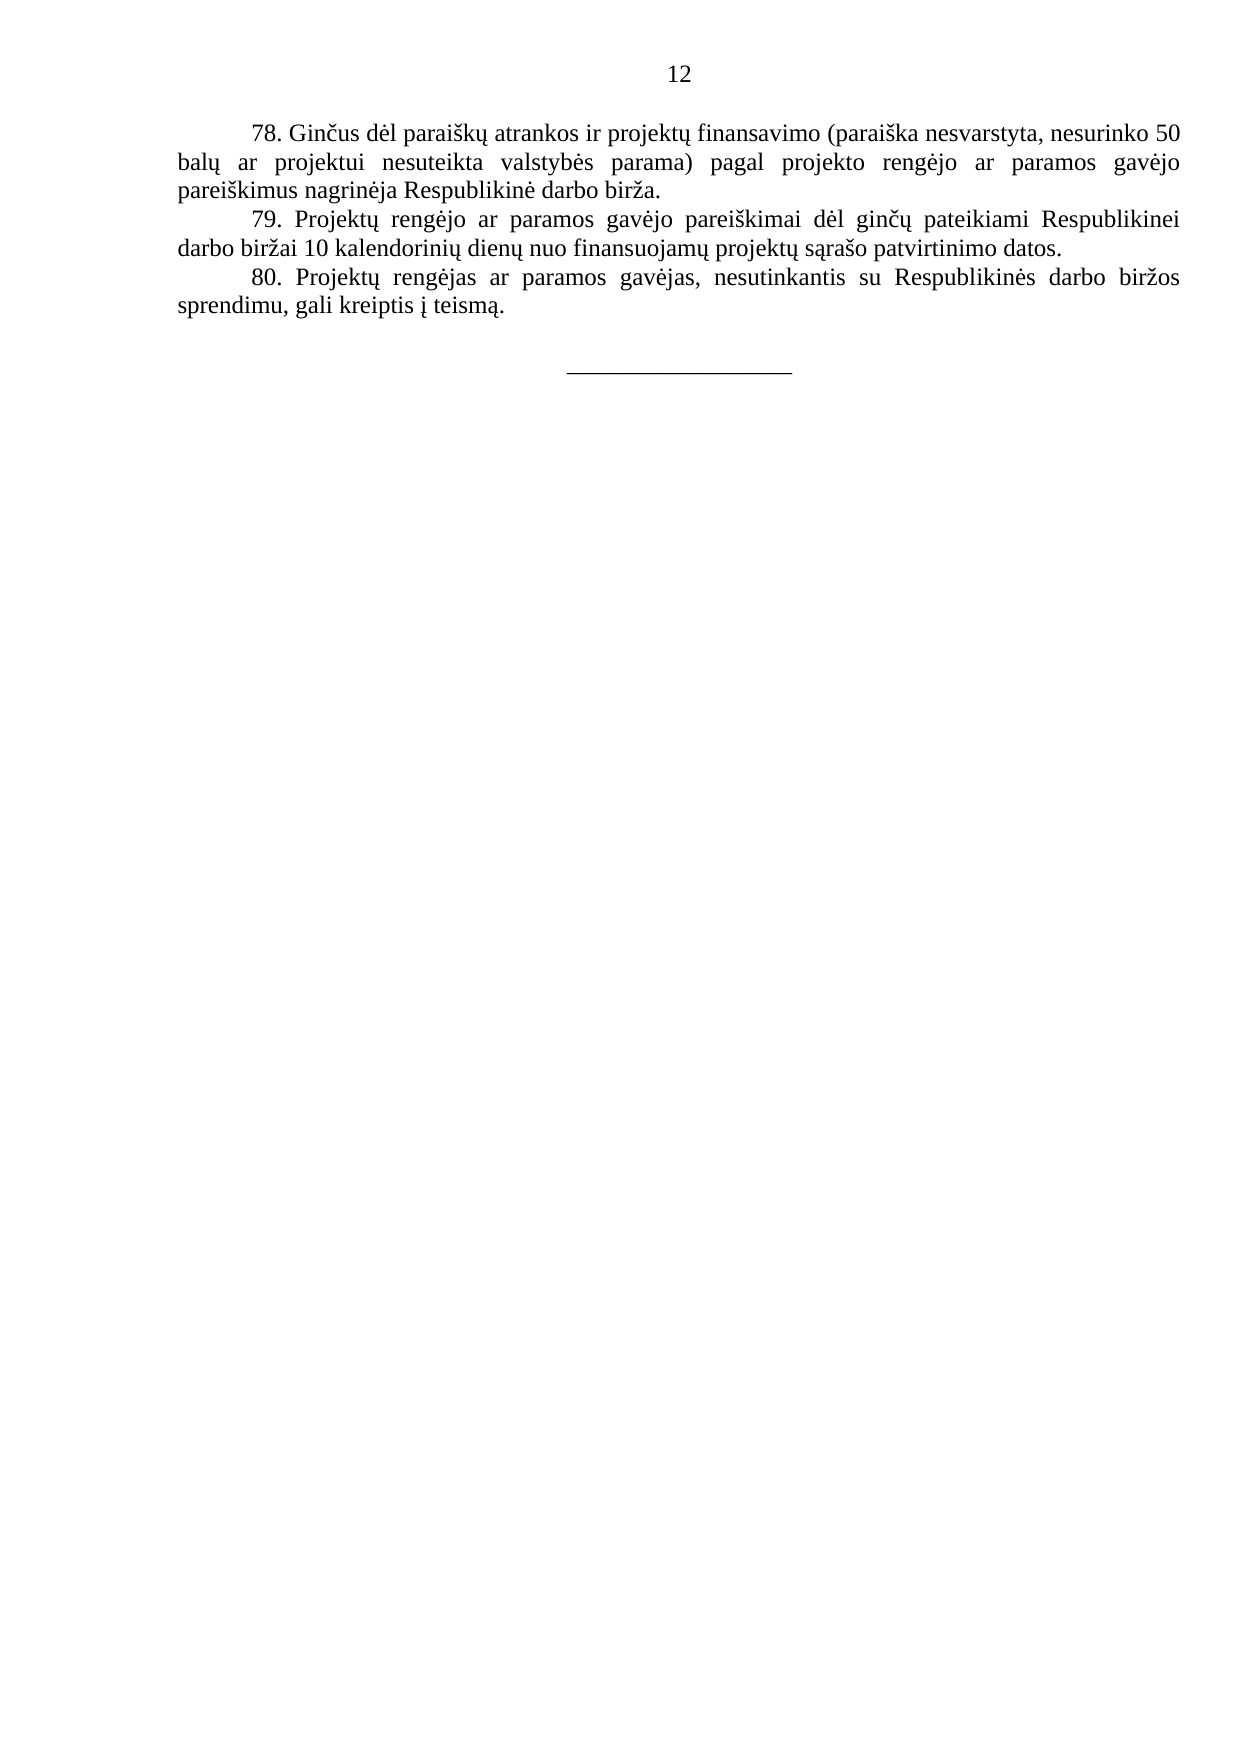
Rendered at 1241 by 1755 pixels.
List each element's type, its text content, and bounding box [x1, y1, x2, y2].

text 79. Projektų rengėjo ar paramos gavėjo pareiškimai dėl ginčų pateikiami Respublikinei darbo biržai 10 kalendorinių dienų nuo finansuojamų projektų sąrašo patvirtinimo datos. [177, 204, 1181, 262]
text 78. Ginčus dėl paraiškų atrankos ir projektų finansavimo (paraiška nesvarstyta, nesurinko 50 balų ar projektui nesuteikta valstybės parama) pagal projekto rengėjo ar paramos gavėjo pareiškimus nagrinėja Respublikinė darbo birža. [177, 118, 1181, 204]
text __________________ [177, 348, 1181, 377]
text 80. Projektų rengėjas ar paramos gavėjas, nesutinkantis su Respublikinės darbo biržos sprendimu, gali kreiptis į teismą. [177, 262, 1181, 319]
